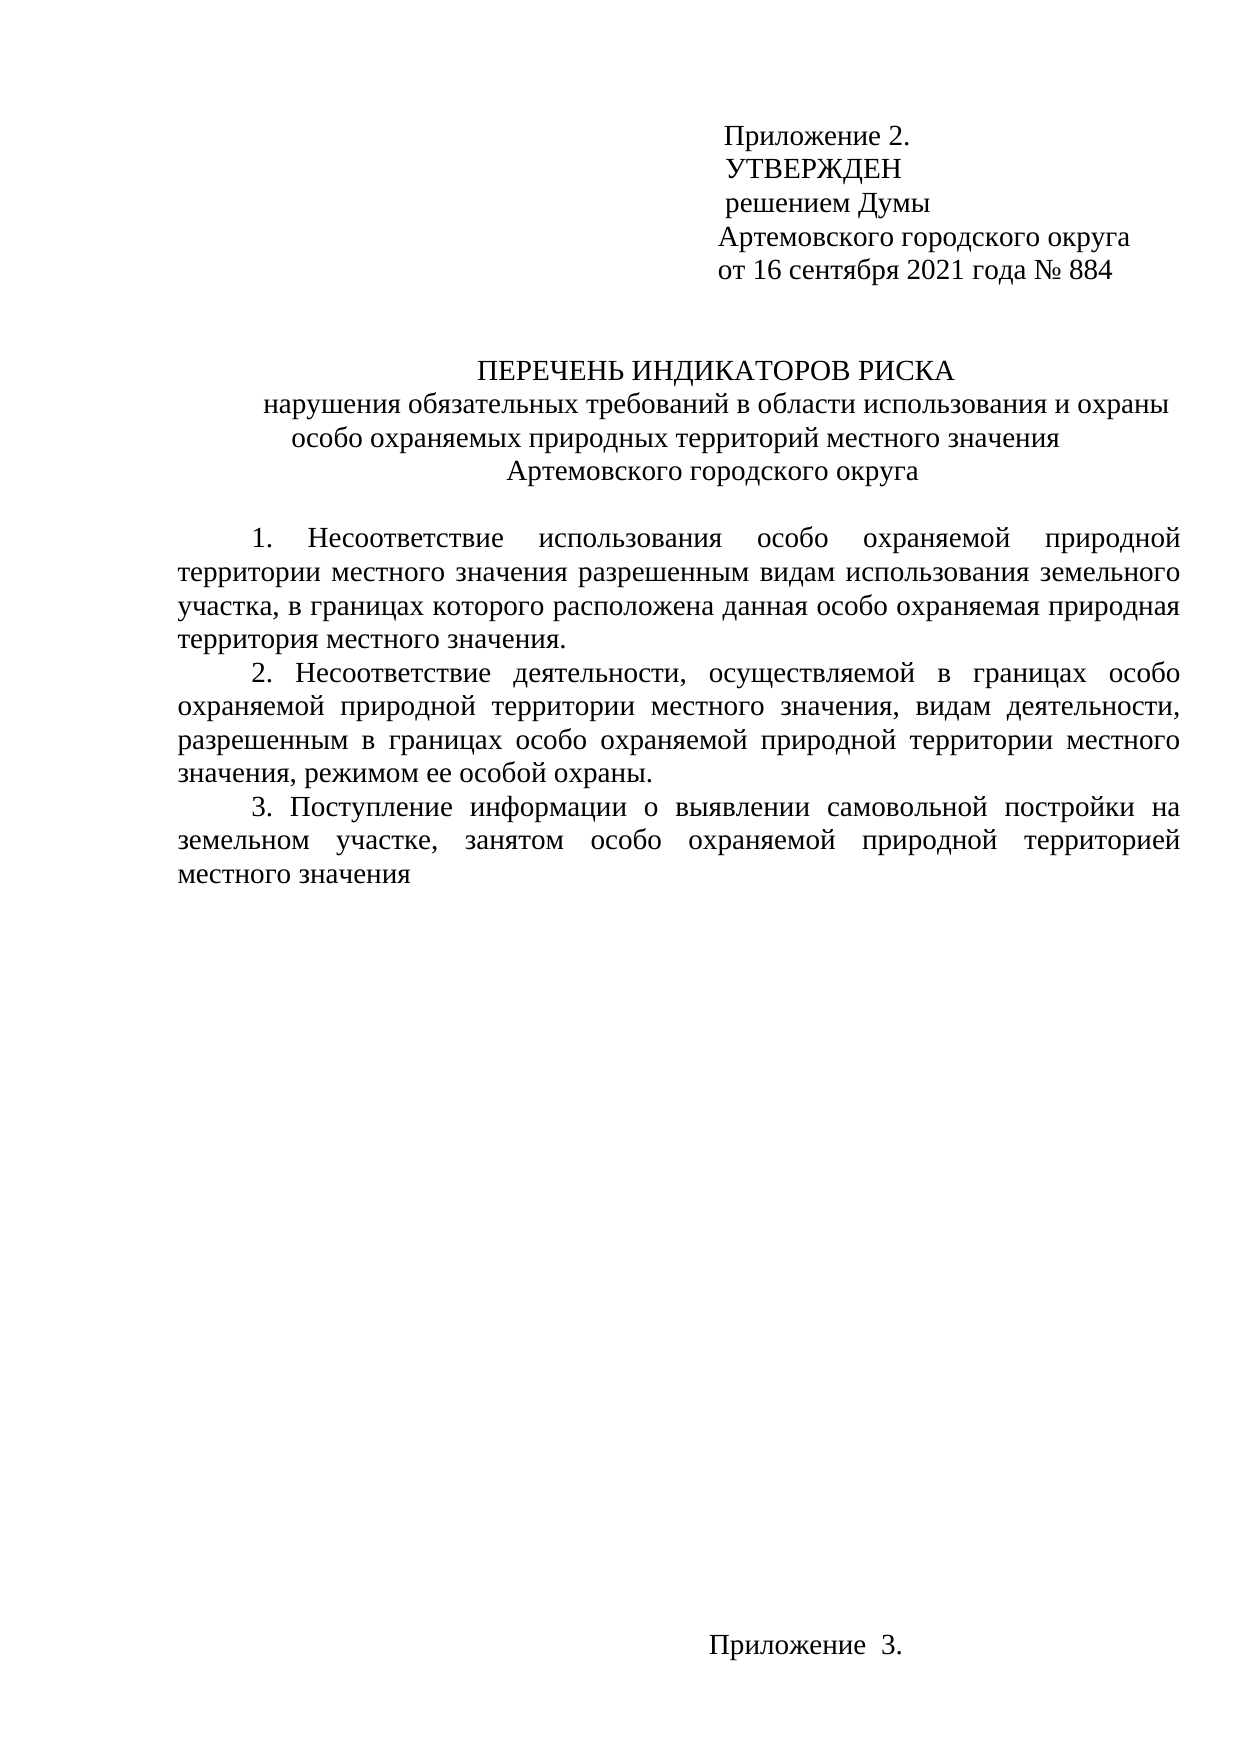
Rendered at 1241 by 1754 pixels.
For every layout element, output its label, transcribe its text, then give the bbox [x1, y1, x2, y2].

text ПЕРЕЧЕНЬ ИНДИКАТОРОВ РИСКА [177, 353, 1181, 386]
text от 16 сентября 2021 года № 884 [177, 252, 1181, 286]
text 3. Поступление информации о выявлении самовольной постройки на земельном участке, занятом особо охраняемой природной территорией местного значения [177, 789, 1181, 889]
text Артемовского городского округа [177, 219, 1181, 252]
text решением Думы [177, 185, 1181, 219]
text Артемовского городского округа [177, 453, 1181, 487]
text Приложение 2. [723, 118, 1181, 152]
text УТВЕРЖДЕН [177, 152, 1181, 185]
text 1. Несоответствие использования особо охраняемой природной территории местного значения разрешенным видам использования земельного участка, в границах которого расположена данная особо охраняемая природная территория местного значения. [177, 521, 1181, 655]
text нарушения обязательных требований в области использования и охраны особо охраняемых природных территорий местного значения [177, 386, 1181, 453]
text 2. Несоответствие деятельности, осуществляемой в границах особо охраняемой природной территории местного значения, видам деятельности, разрешенным в границах особо охраняемой природной территории местного значения, режимом ее особой охраны. [177, 655, 1181, 789]
text Приложение 3. [709, 1627, 1181, 1661]
